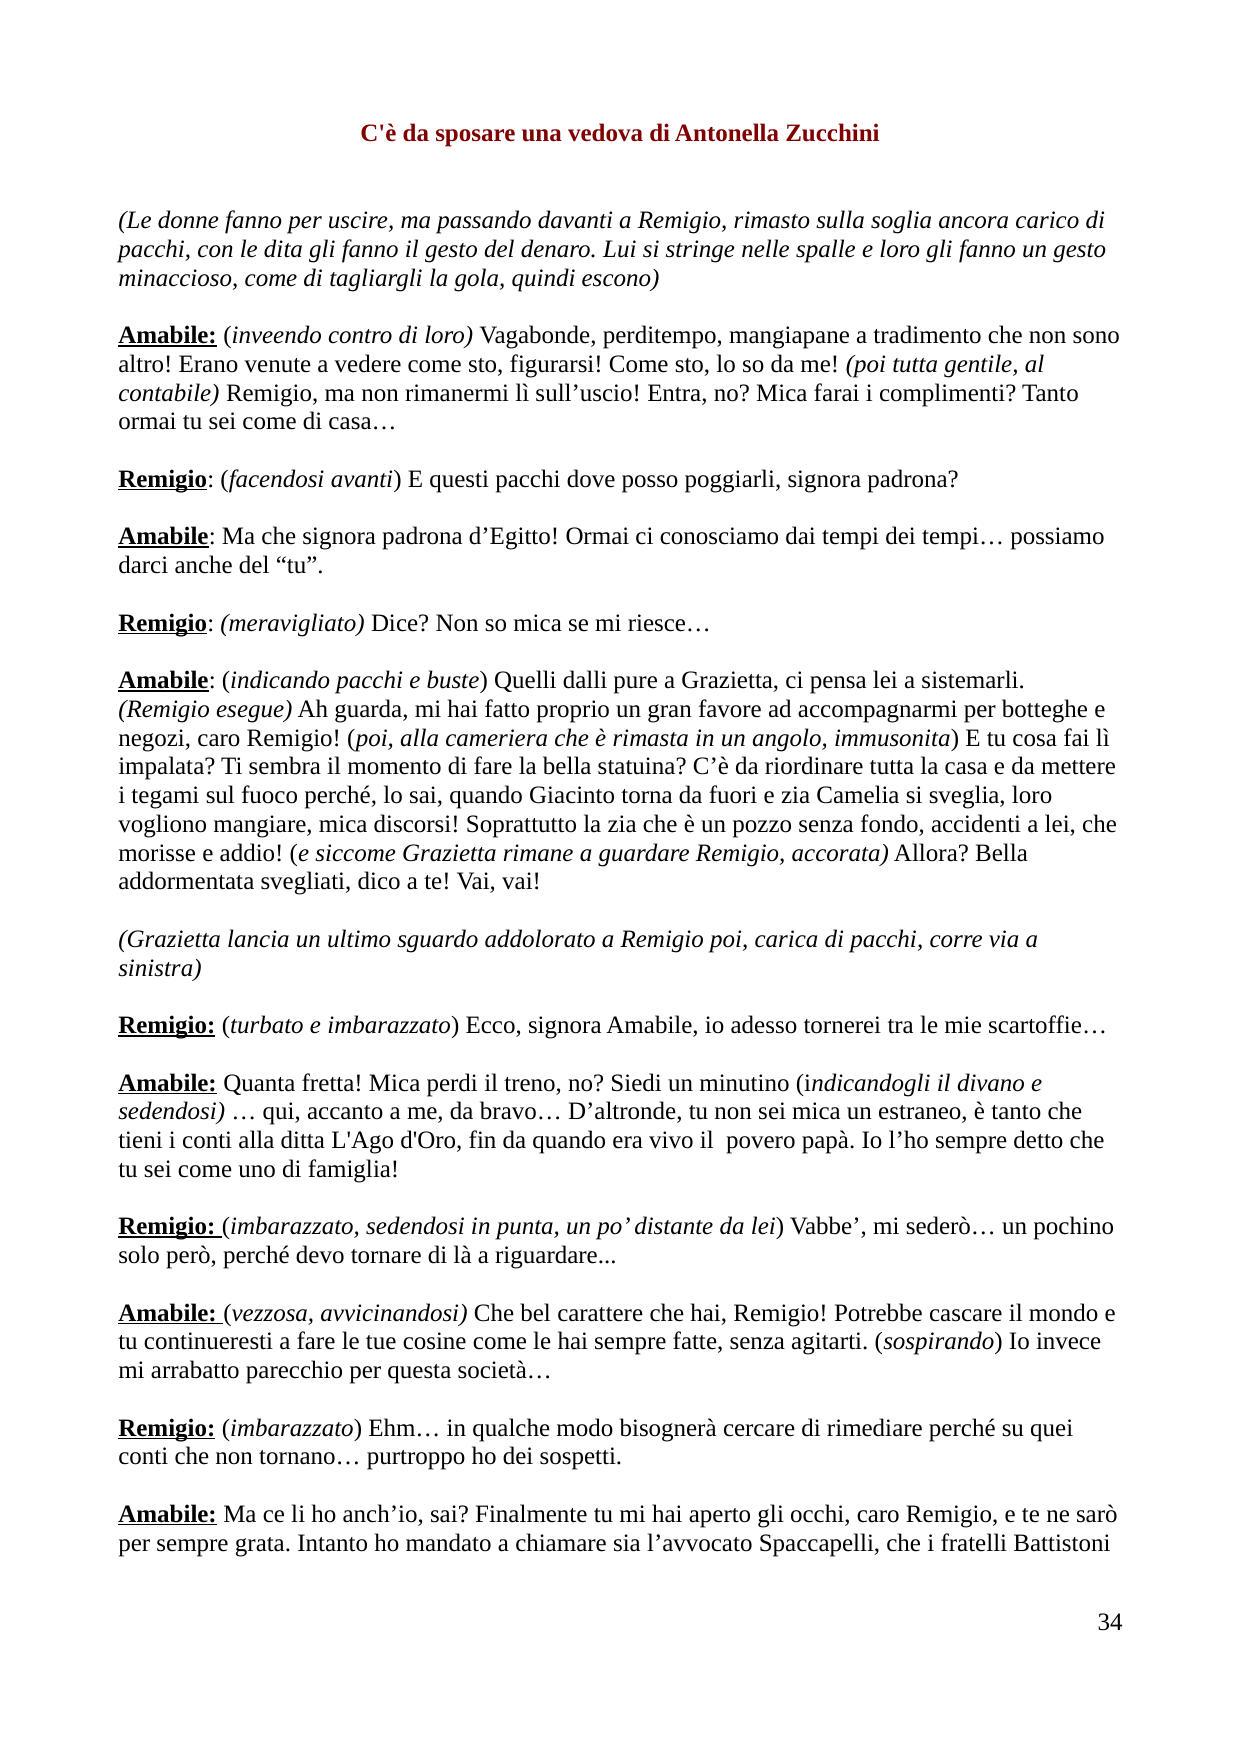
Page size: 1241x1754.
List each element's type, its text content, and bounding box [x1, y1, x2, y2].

text Remigio: (turbato e imbarazzato) Ecco, signora Amabile, io adesso tornerei tra le mie scartoffie… [118, 1010, 1122, 1039]
text Amabile: (vezzosa, avvicinandosi) Che bel carattere che hai, Remigio! Potrebbe cascare il mondo e tu continueresti a fare le tue cosine come le hai sempre fatte, senza agitarti. (sospirando) Io invece mi arrabatto parecchio per questa società… [118, 1298, 1122, 1384]
text Amabile: (inveendo contro di loro) Vagabonde, perditempo, mangiapane a tradimento che non sono altro! Erano venute a vedere come sto, figurarsi! Come sto, lo so da me! (poi tutta gentile, al contabile) Remigio, ma non rimanermi lì sull’uscio! Entra, no? Mica farai i complimenti? Tanto ormai tu sei come di casa… [118, 320, 1122, 435]
text Amabile: (indicando pacchi e buste) Quelli dalli pure a Grazietta, ci pensa lei a sistemarli. (Remigio esegue) Ah guarda, mi hai fatto proprio un gran favore ad accompagnarmi per botteghe e negozi, caro Remigio! (poi, alla cameriera che è rimasta in un angolo, immusonita) E tu cosa fai lì impalata? Ti sembra il momento di fare la bella statuina? C’è da riordinare tutta la casa e da mettere i tegami sul fuoco perché, lo sai, quando Giacinto torna da fuori e zia Camelia si sveglia, loro vogliono mangiare, mica discorsi! Soprattutto la zia che è un pozzo senza fondo, accidenti a lei, che morisse e addio! (e siccome Grazietta rimane a guardare Remigio, accorata) Allora? Bella addormentata svegliati, dico a te! Vai, vai! [118, 665, 1122, 895]
text (Grazietta lancia un ultimo sguardo addolorato a Remigio poi, carica di pacchi, corre via a sinistra) [118, 924, 1122, 981]
text Remigio: (facendosi avanti) E questi pacchi dove posso poggiarli, signora padrona? [118, 464, 1122, 493]
text Remigio: (imbarazzato) Ehm… in qualche modo bisognerà cercare di rimediare perché su quei conti che non tornano… purtroppo ho dei sospetti. [118, 1413, 1122, 1470]
text Amabile: Ma ce li ho anch’io, sai? Finalmente tu mi hai aperto gli occhi, caro Remigio, e te ne sarò per sempre grata. Intanto ho mandato a chiamare sia l’avvocato Spaccapelli, che i fratelli Battistoni [118, 1499, 1122, 1556]
text Remigio: (imbarazzato, sedendosi in punta, un po’ distante da lei) Vabbe’, mi sederò… un pochino solo però, perché devo tornare di là a riguardare... [118, 1211, 1122, 1269]
text Amabile: Quanta fretta! Mica perdi il treno, no? Siedi un minutino (indicandogli il divano e sedendosi) … qui, accanto a me, da bravo… D’altronde, tu non sei mica un estraneo, è tanto che tieni i conti alla ditta L'Ago d'Oro, fin da quando era vivo il povero papà. Io l’ho sempre detto che tu sei come uno di famiglia! [118, 1068, 1122, 1183]
text Remigio: (meravigliato) Dice? Non so mica se mi riesce… [118, 608, 1122, 636]
text (Le donne fanno per uscire, ma passando davanti a Remigio, rimasto sulla soglia ancora carico di pacchi, con le dita gli fanno il gesto del denaro. Lui si stringe nelle spalle e loro gli fanno un gesto minaccioso, come di tagliargli la gola, quindi escono) [118, 205, 1122, 291]
text Amabile: Ma che signora padrona d’Egitto! Ormai ci conosciamo dai tempi dei tempi… possiamo darci anche del “tu”. [118, 521, 1122, 579]
